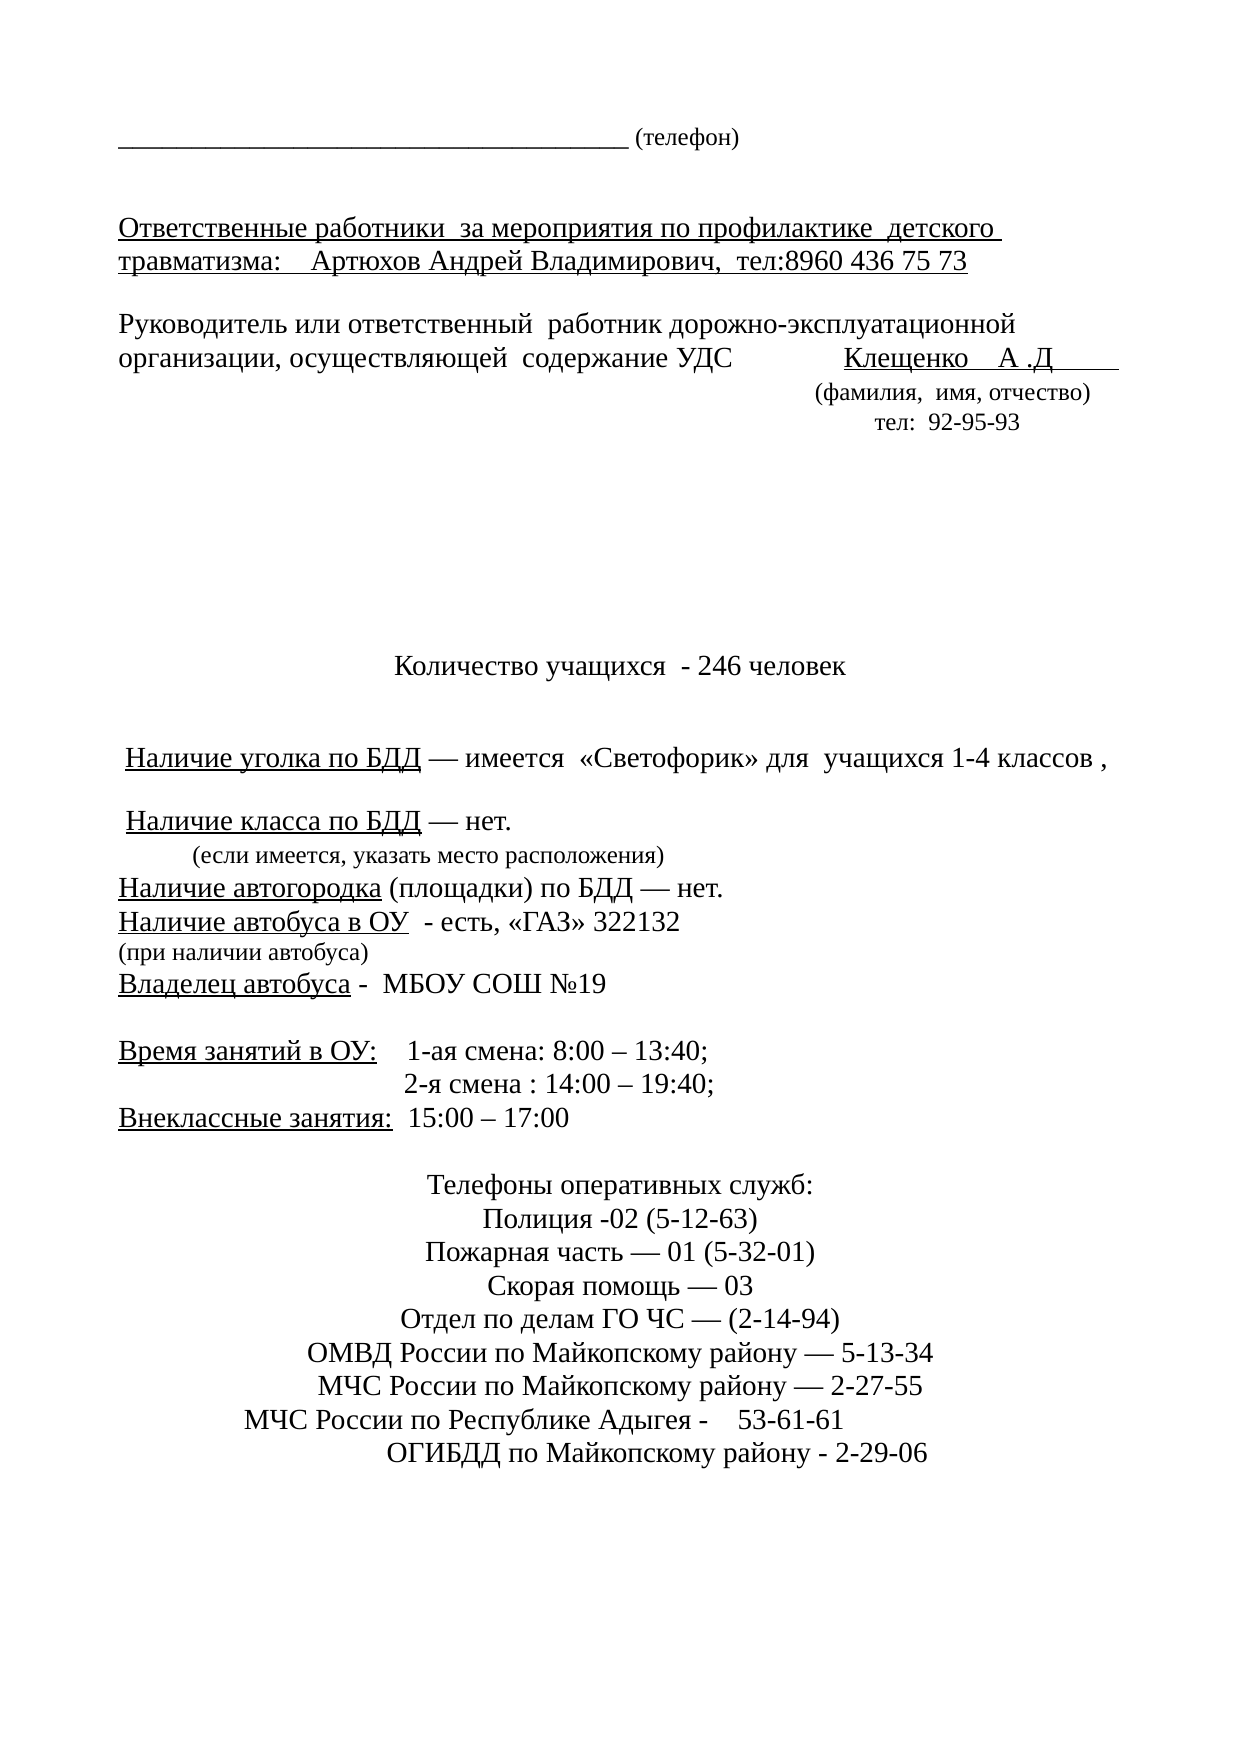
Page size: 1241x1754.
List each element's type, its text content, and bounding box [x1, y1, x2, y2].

text 2-я смена : 14:00 – 19:40; [118, 1067, 1122, 1100]
text Наличие уголка по БДД — имеется «Светофорик» для учащихся 1-4 классов , [118, 740, 1122, 774]
text ___________________________________ (телефон) [118, 118, 1122, 152]
text Полиция -02 (5-12-63) Пожарная часть — 01 (5-32-01) Скорая помощь — 03 Отдел по делам ГО ЧС — (2-14-94) ОМВД России по Майкопскому району — 5-13-34 МЧС России по Майкопскому району — 2-27-55 МЧС России по Республике Адыгея - 53-61-61 ОГИБДД по Майкопскому району - 2-29-06 [118, 1201, 1122, 1469]
text Руководитель или ответственный работник дорожно-эксплуатационной [118, 306, 1122, 340]
text Наличие класса по БДД — нет. (если имеется, указать место расположения) [118, 803, 1122, 870]
text (при наличии автобуса) [118, 937, 1122, 966]
text Наличие автогородка (площадки) по БДД — нет. [118, 870, 1122, 904]
text Время занятий в ОУ: 1-ая смена: 8:00 – 13:40; [118, 1033, 1122, 1067]
text Владелец автобуса - МБОУ СОШ №19 [118, 966, 1122, 999]
text Телефоны оперативных служб: [118, 1167, 1122, 1201]
text Наличие автобуса в ОУ - есть, «ГАЗ» 322132 [118, 904, 1122, 937]
text организации, осуществляющей содержание УДС Клещенко А .Д (фамилия, имя, отчество) [118, 340, 1122, 407]
text Внеклассные занятия: 15:00 – 17:00 [118, 1100, 1122, 1134]
text Ответственные работники за мероприятия по профилактике детского травматизма: Артюхов Андрей Владимирович, тел:8960 436 75 73 [118, 210, 1122, 277]
text тел: 92-95-93 [118, 407, 1122, 436]
text Количество учащихся - 246 человек [118, 648, 1122, 682]
